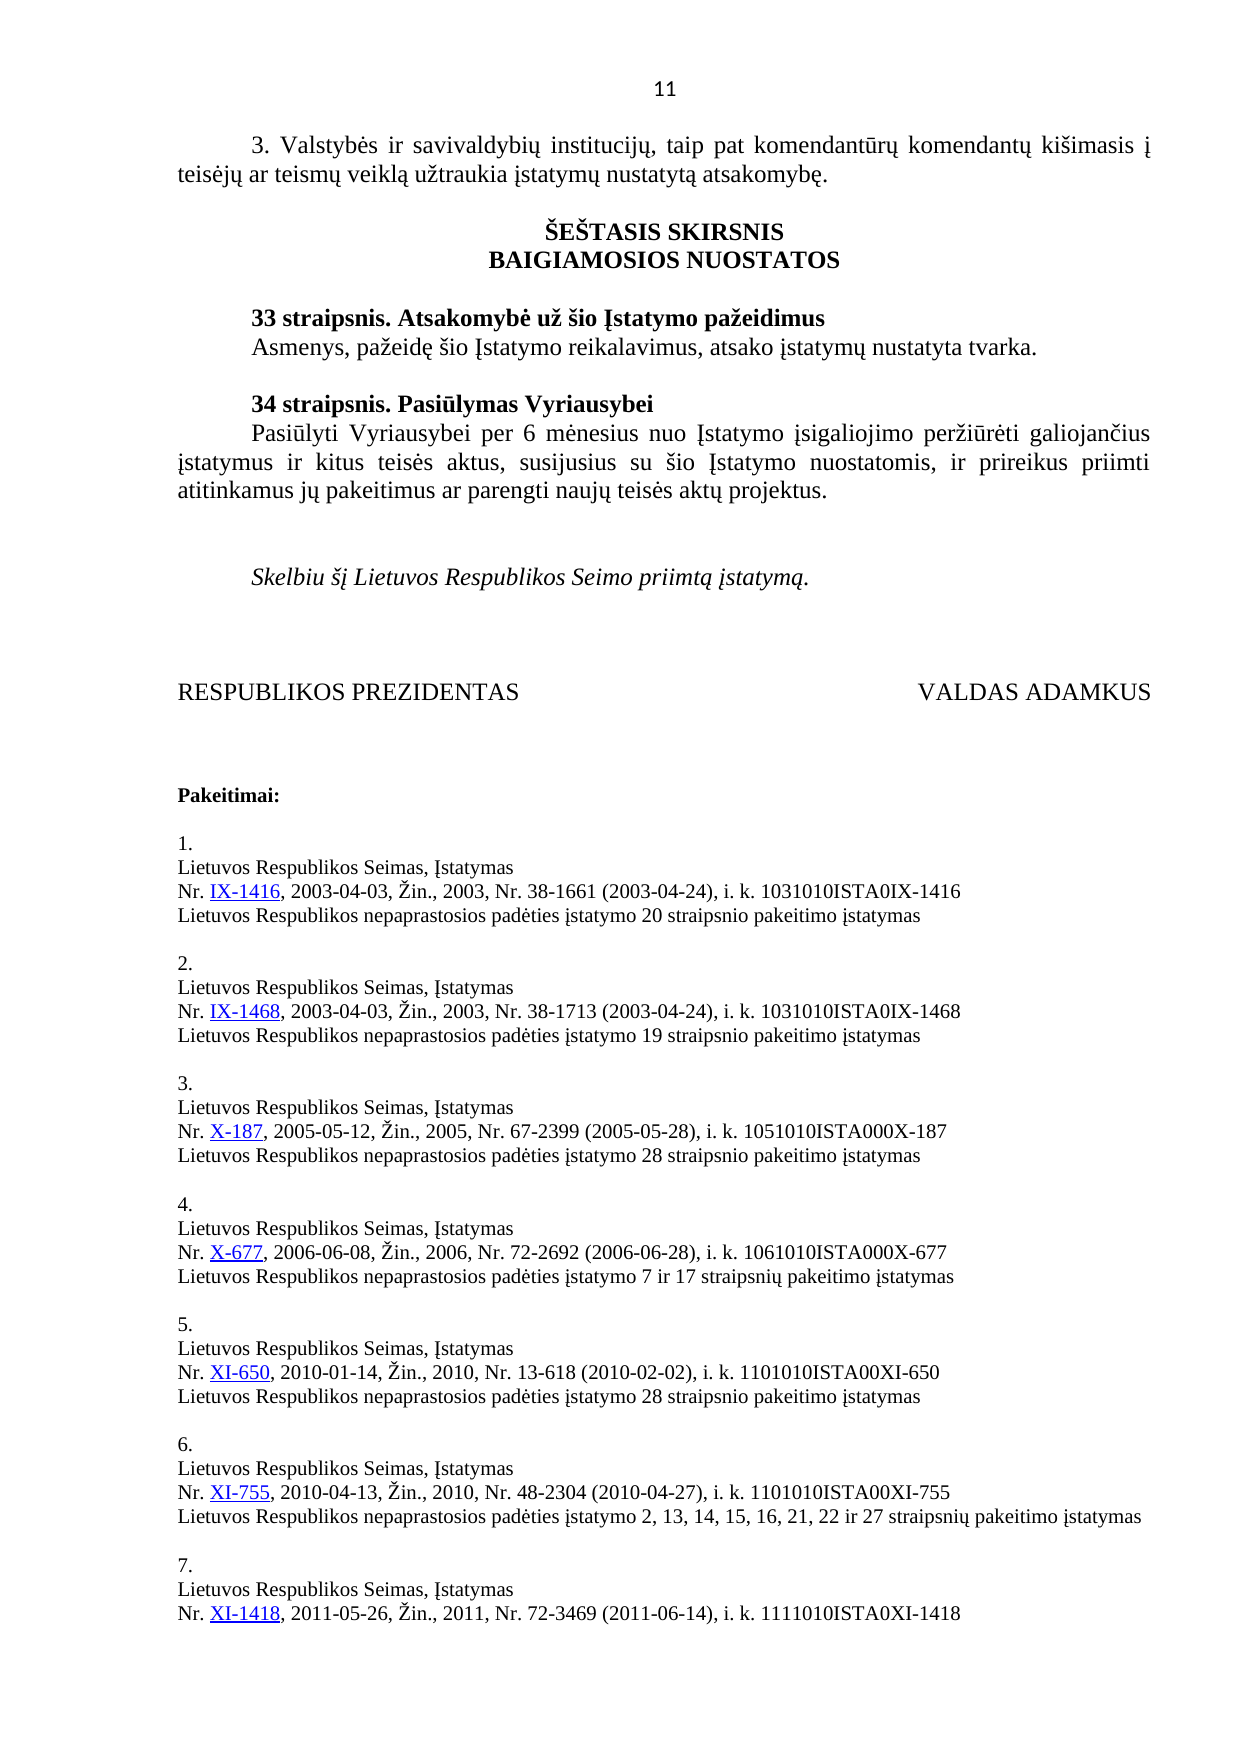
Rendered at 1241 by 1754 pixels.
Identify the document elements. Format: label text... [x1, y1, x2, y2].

text Nr. IX-1416, 2003-04-03, Žin., 2003, Nr. 38-1661 (2003-04-24), i. k. 1031010ISTA0IX-1416 [177, 879, 1152, 903]
text Nr. XI-1418, 2011-05-26, Žin., 2011, Nr. 72-3469 (2011-06-14), i. k. 1111010ISTA0XI-1418 [177, 1601, 1152, 1625]
text 34 straipsnis. Pasiūlymas Vyriausybei [177, 389, 1152, 418]
text Lietuvos Respublikos nepaprastosios padėties įstatymo 19 straipsnio pakeitimo įstatymas [177, 1023, 1152, 1047]
text RESPUBLIKOS PREZIDENTAS VALDAS ADAMKUS [177, 677, 1152, 706]
text Lietuvos Respublikos Seimas, Įstatymas [177, 1095, 1152, 1119]
text 3. Valstybės ir savivaldybių institucijų, taip pat komendantūrų komendantų kišimasis į teisėjų ar teismų veiklą užtraukia įstatymų nustatytą atsakomybę. [177, 131, 1152, 188]
text Lietuvos Respublikos Seimas, Įstatymas [177, 1577, 1152, 1601]
text Pakeitimai: [177, 782, 1152, 807]
text Lietuvos Respublikos nepaprastosios padėties įstatymo 2, 13, 14, 15, 16, 21, 22 ir 27 straipsnių pakeitimo įstatymas [177, 1504, 1152, 1528]
text BAIGIAMOSIOS NUOSTATOS [177, 246, 1152, 274]
text 4. [177, 1192, 1152, 1216]
text Pasiūlyti Vyriausybei per 6 mėnesius nuo Įstatymo įsigaliojimo peržiūrėti galiojančius įstatymus ir kitus teisės aktus, susijusius su šio Įstatymo nuostatomis, ir prireikus priimti atitinkamus jų pakeitimus ar parengti naujų teisės aktų projektus. [177, 418, 1152, 504]
text Nr. X-677, 2006-06-08, Žin., 2006, Nr. 72-2692 (2006-06-28), i. k. 1061010ISTA000X-677 [177, 1240, 1152, 1264]
text Nr. X-187, 2005-05-12, Žin., 2005, Nr. 67-2399 (2005-05-28), i. k. 1051010ISTA000X-187 [177, 1119, 1152, 1143]
text Lietuvos Respublikos Seimas, Įstatymas [177, 1456, 1152, 1480]
text Nr. XI-755, 2010-04-13, Žin., 2010, Nr. 48-2304 (2010-04-27), i. k. 1101010ISTA00XI-755 [177, 1480, 1152, 1504]
text 2. [177, 951, 1152, 975]
text 6. [177, 1432, 1152, 1456]
text Asmenys, pažeidę šio Įstatymo reikalavimus, atsako įstatymų nustatyta tvarka. [177, 332, 1152, 361]
text 5. [177, 1312, 1152, 1336]
text Lietuvos Respublikos Seimas, Įstatymas [177, 1216, 1152, 1240]
text Lietuvos Respublikos nepaprastosios padėties įstatymo 28 straipsnio pakeitimo įstatymas [177, 1384, 1152, 1408]
text 33 straipsnis. Atsakomybė už šio Įstatymo pažeidimus [177, 303, 1152, 332]
text Lietuvos Respublikos nepaprastosios padėties įstatymo 20 straipsnio pakeitimo įstatymas [177, 903, 1152, 927]
text Nr. IX-1468, 2003-04-03, Žin., 2003, Nr. 38-1713 (2003-04-24), i. k. 1031010ISTA0IX-1468 [177, 999, 1152, 1023]
text Lietuvos Respublikos Seimas, Įstatymas [177, 975, 1152, 999]
text 3. [177, 1071, 1152, 1095]
text Lietuvos Respublikos nepaprastosios padėties įstatymo 7 ir 17 straipsnių pakeitimo įstatymas [177, 1264, 1152, 1288]
text Skelbiu šį Lietuvos Respublikos Seimo priimtą įstatymą. [177, 562, 1152, 591]
text Lietuvos Respublikos Seimas, Įstatymas [177, 1336, 1152, 1360]
text 1. [177, 831, 1152, 855]
text ŠEŠTASIS SKIRSNIS [177, 217, 1152, 246]
text 7. [177, 1552, 1152, 1577]
text Lietuvos Respublikos Seimas, Įstatymas [177, 855, 1152, 879]
text Nr. XI-650, 2010-01-14, Žin., 2010, Nr. 13-618 (2010-02-02), i. k. 1101010ISTA00XI-650 [177, 1360, 1152, 1384]
text Lietuvos Respublikos nepaprastosios padėties įstatymo 28 straipsnio pakeitimo įstatymas [177, 1143, 1152, 1167]
